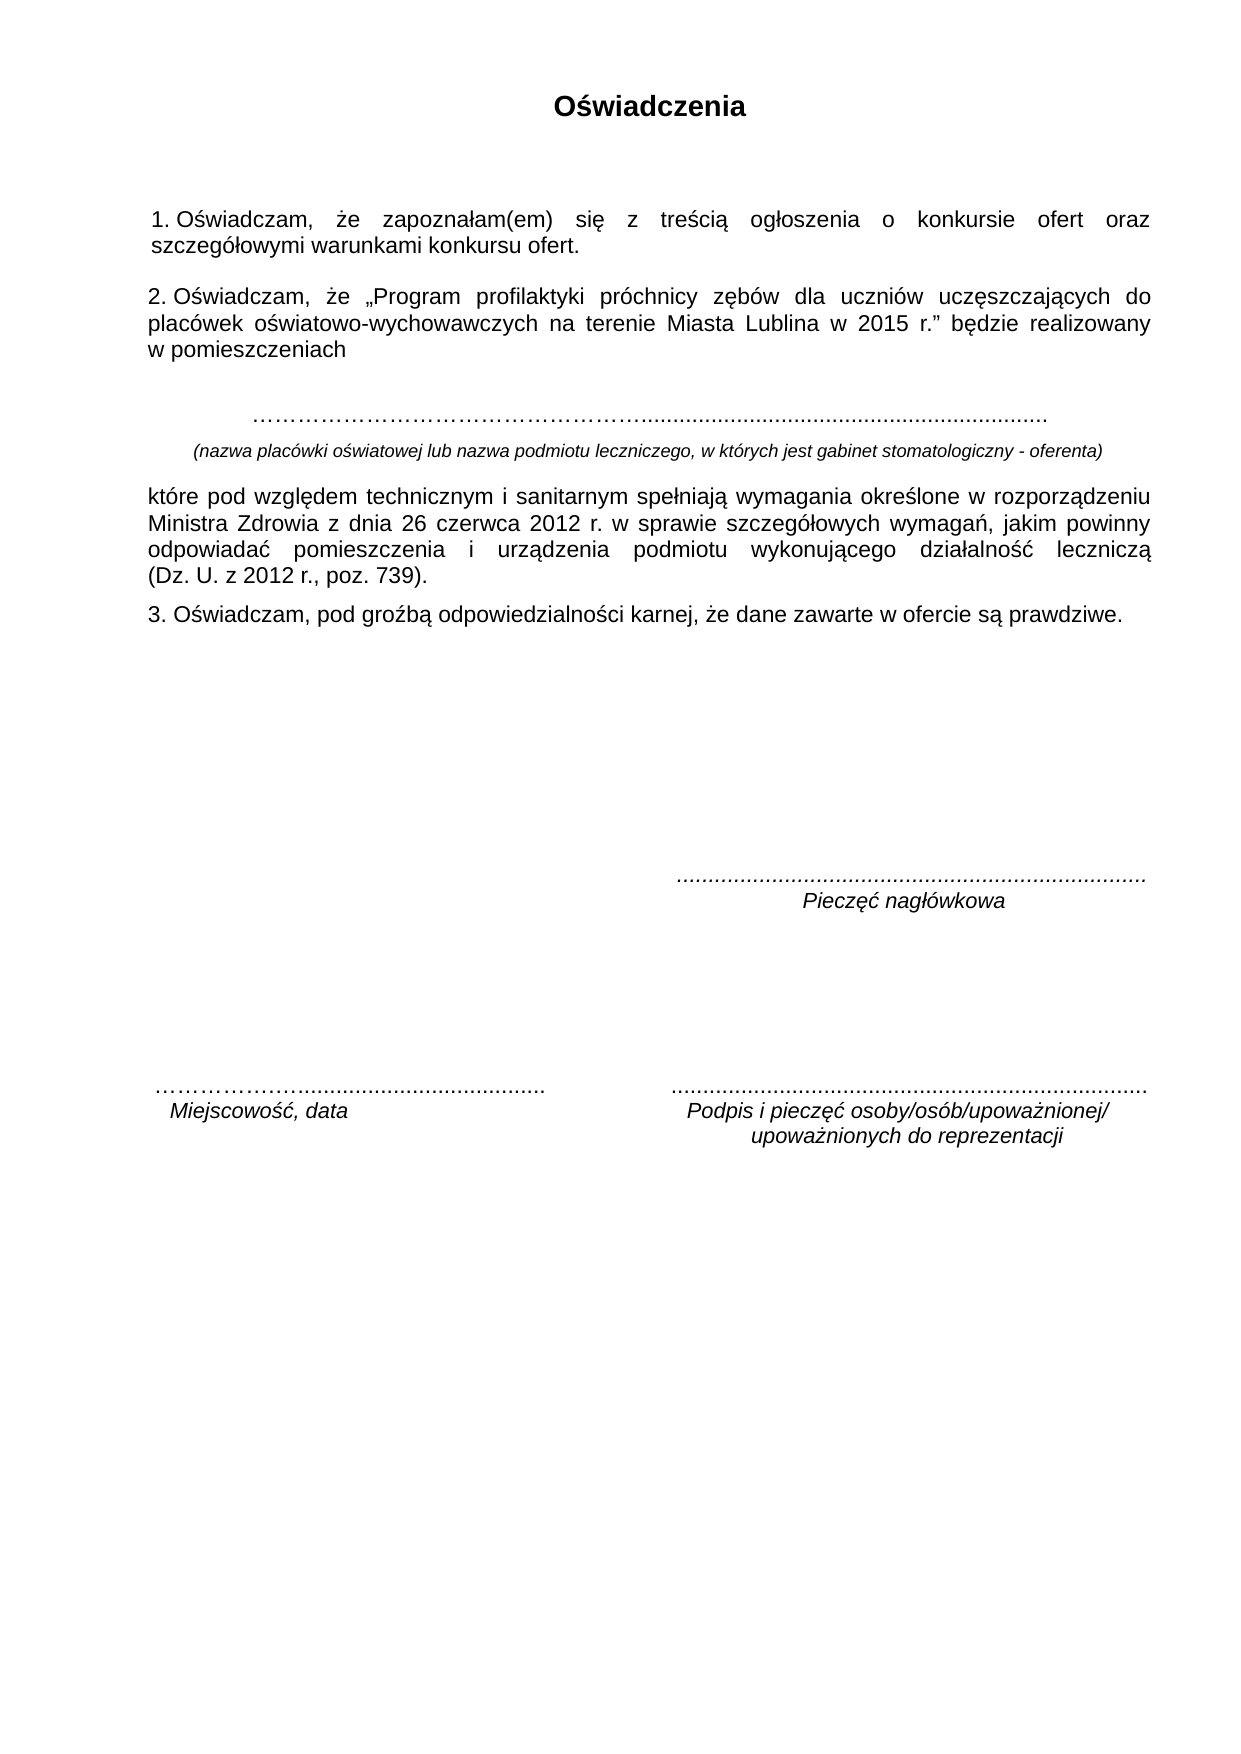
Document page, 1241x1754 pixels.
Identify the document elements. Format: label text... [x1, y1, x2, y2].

text Oświadczenia [148, 88, 1152, 122]
list Oświadczam, że „Program profilaktyki próchnicy zębów dla uczniów uczęszczających do placówek oświatowo-wychowawczych na terenie Miasta Lublina w 2015 r.” będzie realizowany w pomieszczeniach [148, 283, 1152, 362]
list Pieczęć nagłówkowa [148, 887, 1152, 913]
list …………….…....................................... ........................................................................... [153, 1072, 1152, 1098]
list (nazwa placówki oświatowej lub nazwa podmiotu leczniczego, w których jest gabinet stomatologiczny - oferenta) [148, 440, 1152, 471]
list które pod względem technicznym i sanitarnym spełniają wymagania określone w rozporządzeniu Ministra Zdrowia z dnia 26 czerwca 2012 r. w sprawie szczegółowych wymagań, jakim powinny odpowiadać pomieszczenia i urządzenia podmiotu wykonującego działalność leczniczą (Dz. U. z 2012 r., poz. 739). [148, 483, 1152, 589]
list Oświadczam, że zapoznałam(em) się z treścią ogłoszenia o konkursie ofert oraz szczegółowymi warunkami konkursu ofert. [151, 206, 1152, 258]
list ……………………………………………................................................................ [148, 401, 1152, 428]
list Miejscowość, data Podpis i pieczęć osoby/osób/upoważnionej/ upoważnionych do reprezentacji [148, 1098, 1152, 1148]
list Oświadczam, pod groźbą odpowiedzialności karnej, że dane zawarte w ofercie są prawdziwe. [148, 601, 1152, 628]
list .......................................................................... [664, 861, 1152, 887]
